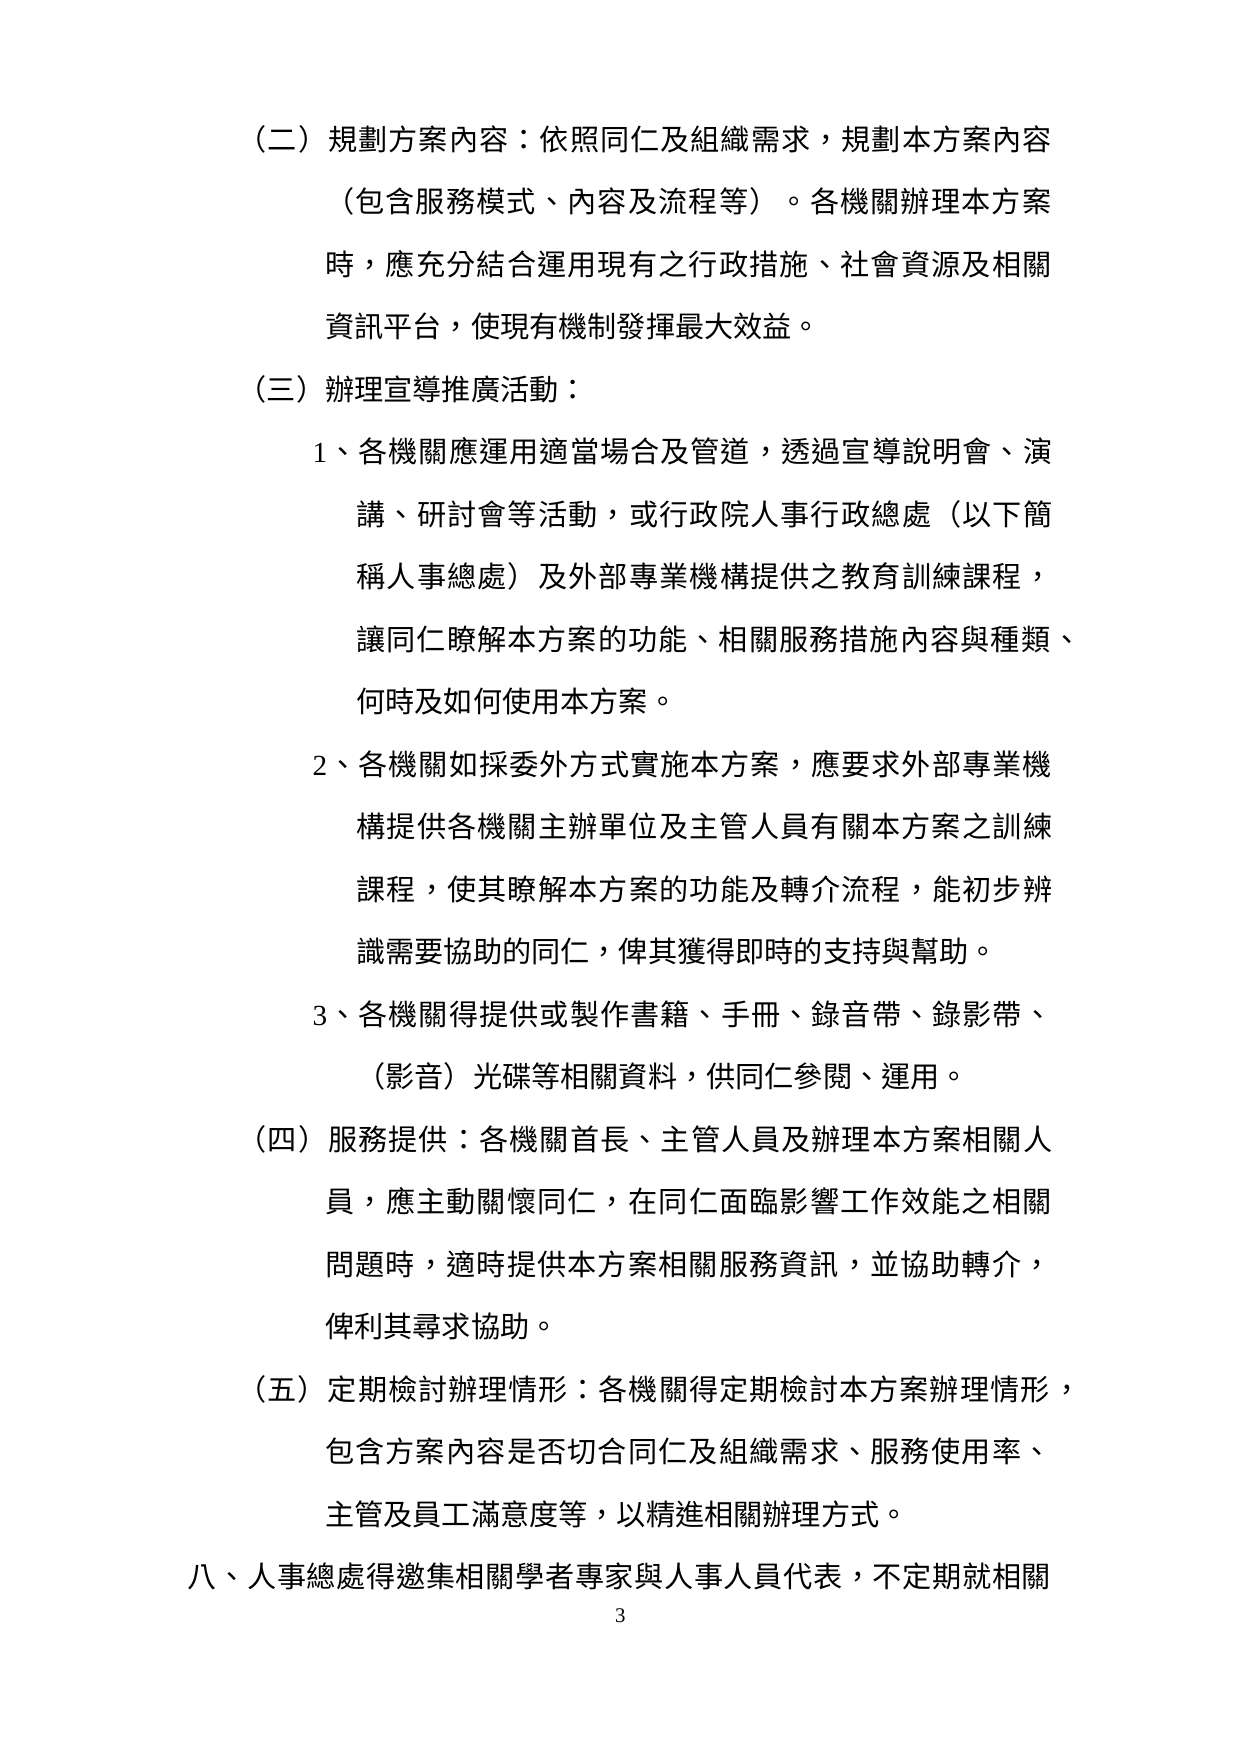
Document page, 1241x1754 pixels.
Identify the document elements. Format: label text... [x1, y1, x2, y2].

text 2、各機關如採委外方式實施本方案，應要求外部專業機構提供各機關主辦單位及主管人員有關本方案之訓練課程，使其瞭解本方案的功能及轉介流程，能初步辨識需要協助的同仁，俾其獲得即時的支持與幫助。 [312, 721, 1053, 971]
text （四）服務提供：各機關首長、主管人員及辦理本方案相關人員，應主動關懷同仁，在同仁面臨影響工作效能之相關問題時，適時提供本方案相關服務資訊，並協助轉介，俾利其尋求協助。 [237, 1096, 1053, 1346]
text 3、各機關得提供或製作書籍、手冊、錄音帶、錄影帶、（影音）光碟等相關資料，供同仁參閱、運用。 [312, 971, 1053, 1096]
text （三）辦理宣導推廣活動： [237, 346, 1053, 408]
text （五）定期檢討辦理情形：各機關得定期檢討本方案辦理情形，包含方案內容是否切合同仁及組織需求、服務使用率、主管及員工滿意度等，以精進相關辦理方式。 [237, 1346, 1053, 1533]
text 1、各機關應運用適當場合及管道，透過宣導說明會、演講、研討會等活動，或行政院人事行政總處（以下簡稱人事總處）及外部專業機構提供之教育訓練課程，讓同仁瞭解本方案的功能、相關服務措施內容與種類、何時及如何使用本方案。 [312, 408, 1053, 721]
text （二）規劃方案內容：依照同仁及組織需求，規劃本方案內容（包含服務模式、內容及流程等）。各機關辦理本方案時，應充分結合運用現有之行政措施、社會資源及相關資訊平台，使現有機制發揮最大效益。 [237, 96, 1053, 346]
text 八、人事總處得邀集相關學者專家與人事人員代表，不定期就相關 [187, 1533, 1053, 1596]
